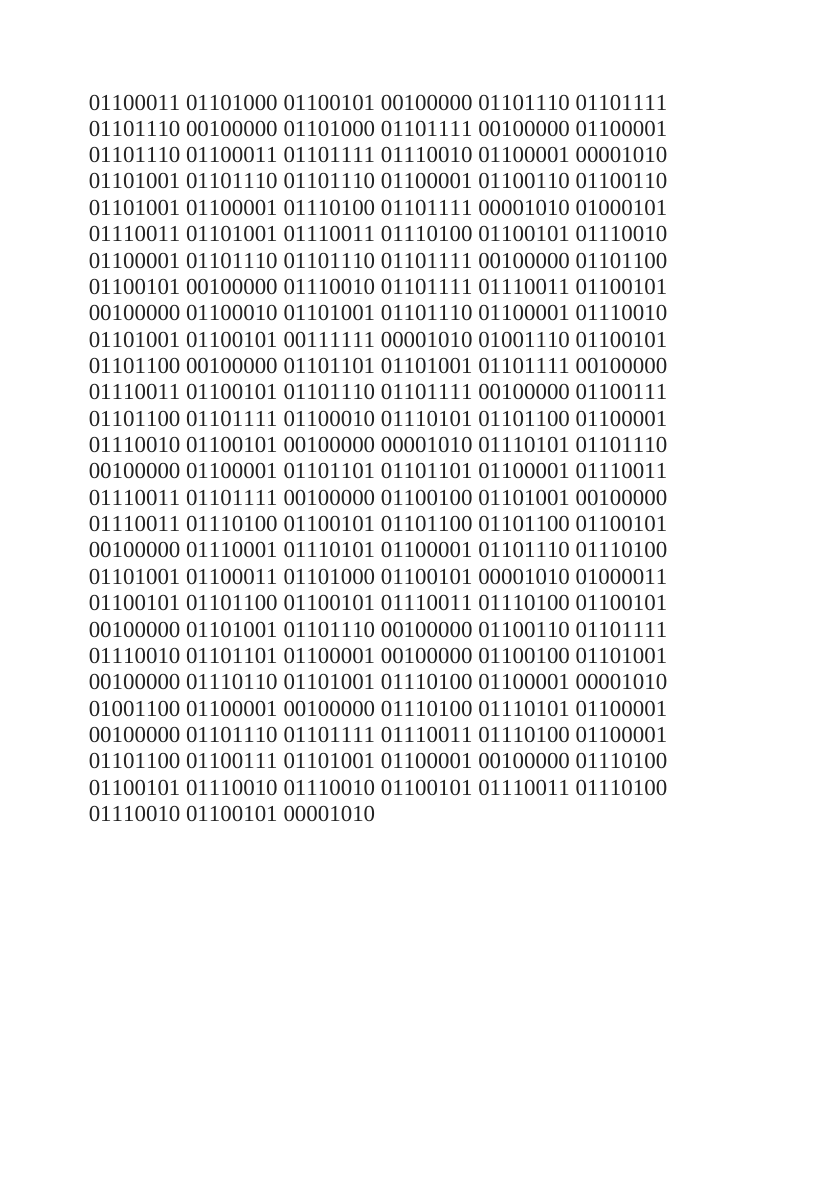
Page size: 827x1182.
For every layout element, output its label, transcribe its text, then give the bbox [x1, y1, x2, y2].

text 01100011 01101000 01100101 00100000 01101110 01101111 01101110 00100000 01101000 01101111 00100000 01100001 01101110 01100011 01101111 01110010 01100001 00001010 01101001 01101110 01101110 01100001 01100110 01100110 01101001 01100001 01110100 01101111 00001010 01000101 01110011 01101001 01110011 01110100 01100101 01110010 01100001 01101110 01101110 01101111 00100000 01101100 01100101 00100000 01110010 01101111 01110011 01100101 00100000 01100010 01101001 01101110 01100001 01110010 01101001 01100101 00111111 00001010 01001110 01100101 01101100 00100000 01101101 01101001 01101111 00100000 01110011 01100101 01101110 01101111 00100000 01100111 01101100 01101111 01100010 01110101 01101100 01100001 01110010 01100101 00100000 00001010 01110101 01101110 00100000 01100001 01101101 01101101 01100001 01110011 01110011 01101111 00100000 01100100 01101001 00100000 01110011 01110100 01100101 01101100 01101100 01100101 00100000 01110001 01110101 01100001 01101110 01110100 01101001 01100011 01101000 01100101 00001010 01000011 01100101 01101100 01100101 01110011 01110100 01100101 00100000 01101001 01101110 00100000 01100110 01101111 01110010 01101101 01100001 00100000 01100100 01101001 00100000 01110110 01101001 01110100 01100001 00001010 01001100 01100001 00100000 01110100 01110101 01100001 00100000 01101110 01101111 01110011 01110100 01100001 01101100 01100111 01101001 01100001 00100000 01110100 01100101 01110010 01110010 01100101 01110011 01110100 01110010 01100101 00001010 [88, 88, 738, 826]
